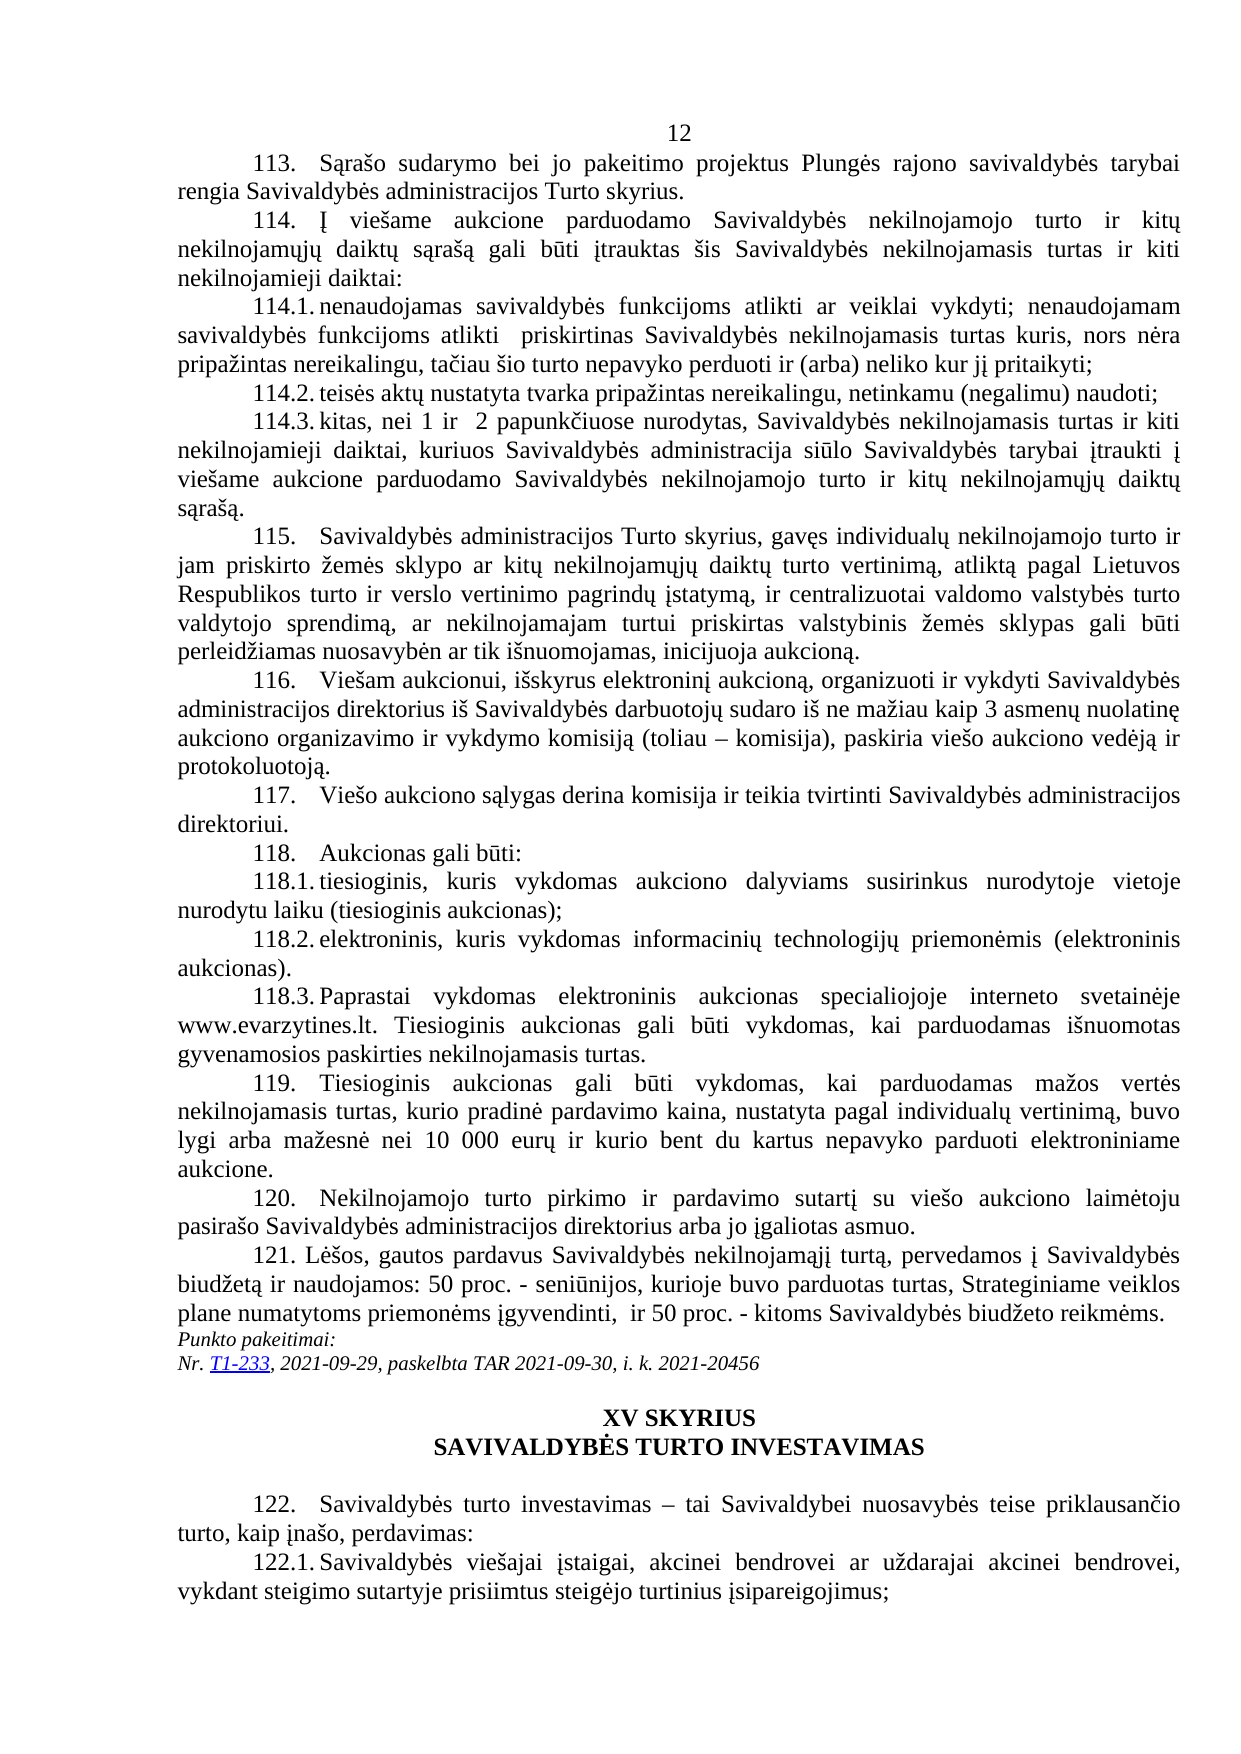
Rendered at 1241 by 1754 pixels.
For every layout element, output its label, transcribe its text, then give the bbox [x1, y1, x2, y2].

text 118.1. tiesioginis, kuris vykdomas aukciono dalyviams susirinkus nurodytoje vietoje nurodytu laiku (tiesioginis aukcionas); [177, 866, 1181, 924]
text 122. Savivaldybės turto investavimas – tai Savivaldybei nuosavybės teise priklausančio turto, kaip įnašo, perdavimas: [177, 1489, 1181, 1547]
text 121. Lėšos, gautos pardavus Savivaldybės nekilnojamąjį turtą, pervedamos į Savivaldybės biudžetą ir naudojamos: 50 proc. - seniūnijos, kurioje buvo parduotas turtas, Strateginiame veiklos plane numatytoms priemonėms įgyvendinti, ir 50 proc. - kitoms Savivaldybės biudžeto reikmėms. [177, 1240, 1181, 1326]
text 118.2. elektroninis, kuris vykdomas informacinių technologijų priemonėmis (elektroninis aukcionas). [177, 924, 1181, 981]
text 120. Nekilnojamojo turto pirkimo ir pardavimo sutartį su viešo aukciono laimėtoju pasirašo Savivaldybės administracijos direktorius arba jo įgaliotas asmuo. [177, 1183, 1181, 1240]
text 116. Viešam aukcionui, išskyrus elektroninį aukcioną, organizuoti ir vykdyti Savivaldybės administracijos direktorius iš Savivaldybės darbuotojų sudaro iš ne mažiau kaip 3 asmenų nuolatinę aukciono organizavimo ir vykdymo komisiją (toliau – komisija), paskiria viešo aukciono vedėją ir protokoluotoją. [177, 665, 1181, 780]
text Nr. T1-233, 2021-09-29, paskelbta TAR 2021-09-30, i. k. 2021-20456 [177, 1351, 1181, 1374]
text SAVIVALDYBĖS TURTO INVESTAVIMAS [177, 1432, 1181, 1461]
text Punkto pakeitimai: [177, 1326, 1181, 1351]
text XV SKYRIUS [177, 1403, 1181, 1432]
text 114.3. kitas, nei 1 ir 2 papunkčiuose nurodytas, Savivaldybės nekilnojamasis turtas ir kiti nekilnojamieji daiktai, kuriuos Savivaldybės administracija siūlo Savivaldybės tarybai įtraukti į viešame aukcione parduodamo Savivaldybės nekilnojamojo turto ir kitų nekilnojamųjų daiktų sąrašą. [177, 406, 1181, 521]
text 118.3. Paprastai vykdomas elektroninis aukcionas specialiojoje interneto svetainėje www.evarzytines.lt. Tiesioginis aukcionas gali būti vykdomas, kai parduodamas išnuomotas gyvenamosios paskirties nekilnojamasis turtas. [177, 981, 1181, 1068]
text 114. Į viešame aukcione parduodamo Savivaldybės nekilnojamojo turto ir kitų nekilnojamųjų daiktų sąrašą gali būti įtrauktas šis Savivaldybės nekilnojamasis turtas ir kiti nekilnojamieji daiktai: [177, 205, 1181, 291]
text 113. Sąrašo sudarymo bei jo pakeitimo projektus Plungės rajono savivaldybės tarybai rengia Savivaldybės administracijos Turto skyrius. [177, 148, 1181, 205]
text 117. Viešo aukciono sąlygas derina komisija ir teikia tvirtinti Savivaldybės administracijos direktoriui. [177, 780, 1181, 838]
text 118. Aukcionas gali būti: [177, 838, 1181, 866]
text 115. Savivaldybės administracijos Turto skyrius, gavęs individualų nekilnojamojo turto ir jam priskirto žemės sklypo ar kitų nekilnojamųjų daiktų turto vertinimą, atliktą pagal Lietuvos Respublikos turto ir verslo vertinimo pagrindų įstatymą, ir centralizuotai valdomo valstybės turto valdytojo sprendimą, ar nekilnojamajam turtui priskirtas valstybinis žemės sklypas gali būti perleidžiamas nuosavybėn ar tik išnuomojamas, inicijuoja aukcioną. [177, 521, 1181, 665]
text 119. Tiesioginis aukcionas gali būti vykdomas, kai parduodamas mažos vertės nekilnojamasis turtas, kurio pradinė pardavimo kaina, nustatyta pagal individualų vertinimą, buvo lygi arba mažesnė nei 10 000 eurų ir kurio bent du kartus nepavyko parduoti elektroniniame aukcione. [177, 1068, 1181, 1183]
text 114.1. nenaudojamas savivaldybės funkcijoms atlikti ar veiklai vykdyti; nenaudojamam savivaldybės funkcijoms atlikti priskirtinas Savivaldybės nekilnojamasis turtas kuris, nors nėra pripažintas nereikalingu, tačiau šio turto nepavyko perduoti ir (arba) neliko kur jį pritaikyti; [177, 291, 1181, 378]
text 114.2. teisės aktų nustatyta tvarka pripažintas nereikalingu, netinkamu (negalimu) naudoti; [177, 378, 1181, 406]
text 122.1. Savivaldybės viešajai įstaigai, akcinei bendrovei ar uždarajai akcinei bendrovei, vykdant steigimo sutartyje prisiimtus steigėjo turtinius įsipareigojimus; [177, 1547, 1181, 1604]
